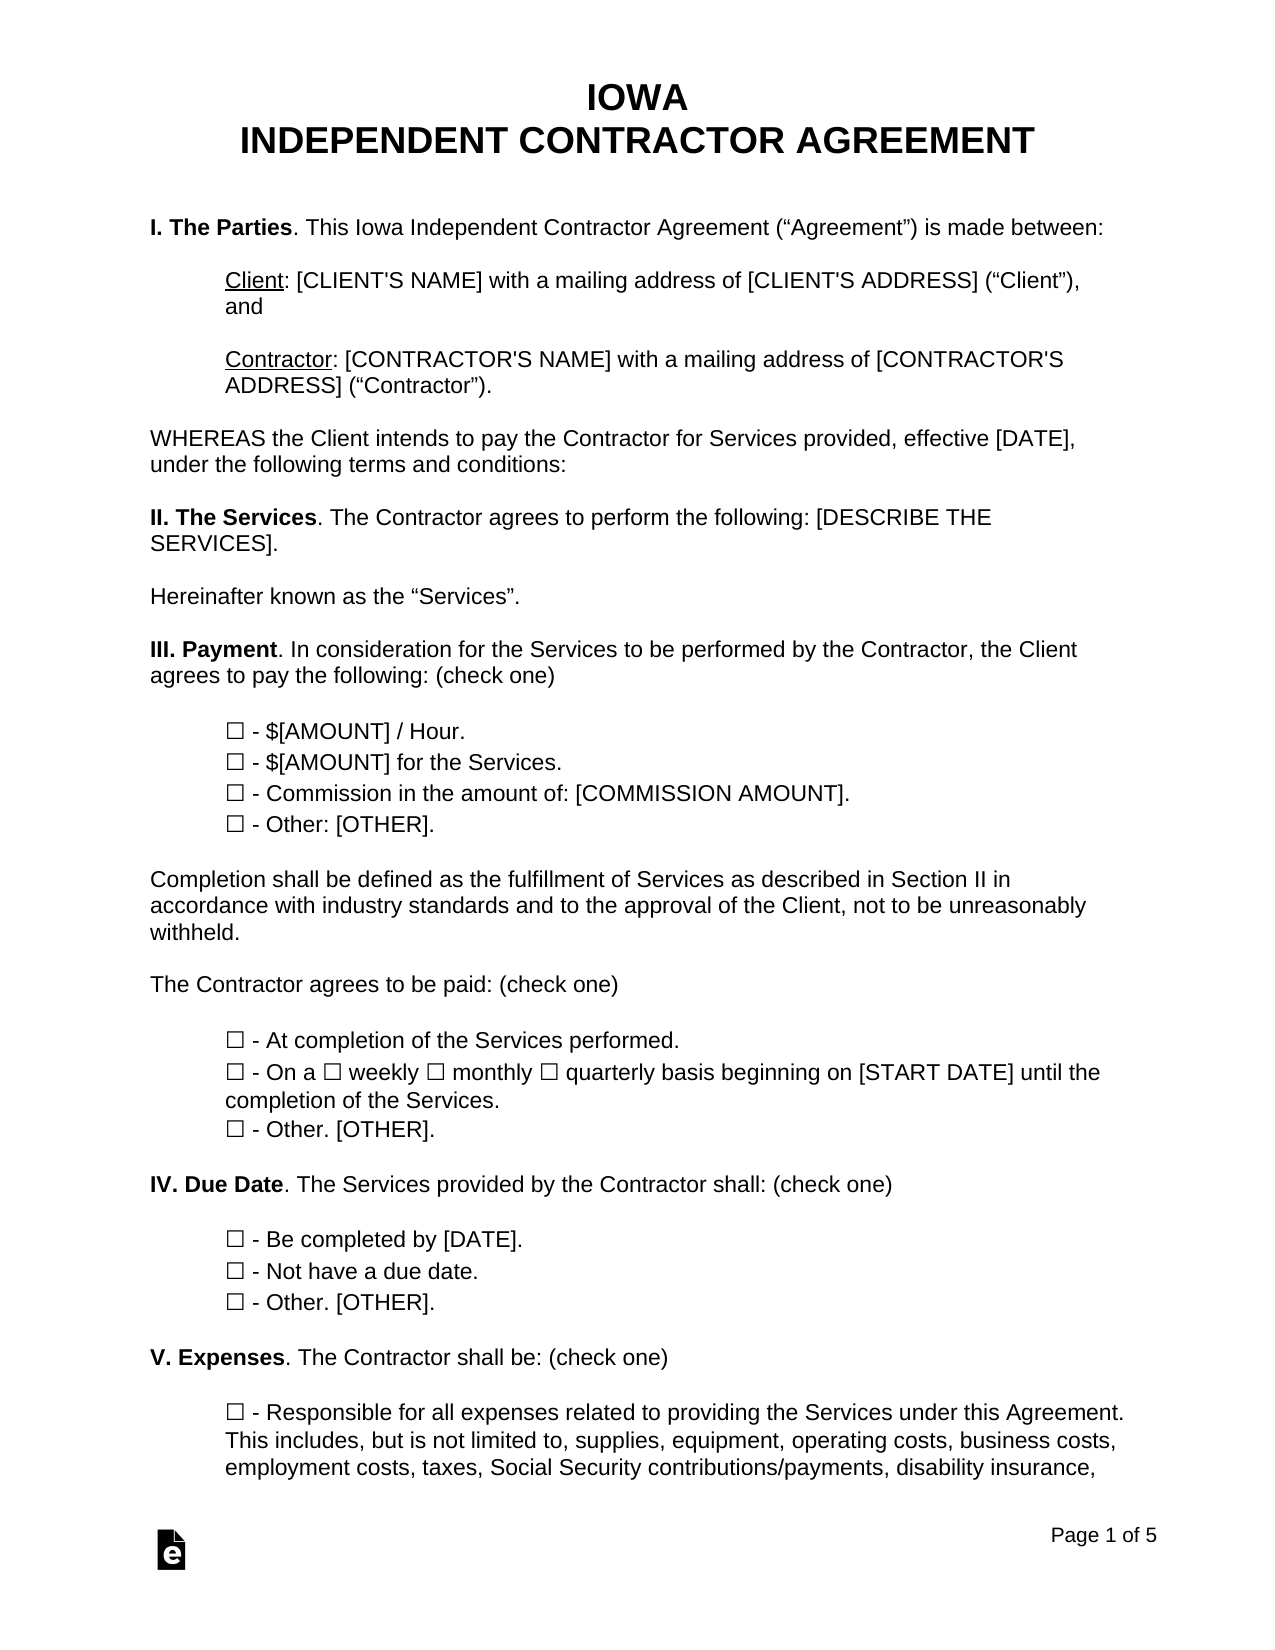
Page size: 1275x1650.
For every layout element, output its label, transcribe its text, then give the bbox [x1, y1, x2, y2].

text Completion shall be defined as the fulfillment of Services as described in Section II in accordance with industry standards and to the approval of the Client, not to be unreasonably withheld. [150, 866, 1125, 945]
text V. Expenses. The Contractor shall be: (check one) [150, 1343, 1125, 1370]
text ☐ - $[AMOUNT] for the Services. [225, 746, 1125, 777]
text Client: [CLIENT'S NAME] with a mailing address of [CLIENT'S ADDRESS] (“Client”), and [225, 267, 1125, 319]
text ☐ - Other. [OTHER]. [225, 1286, 1125, 1317]
text ☐ - Other. [OTHER]. [225, 1113, 1125, 1144]
text ☐ - Responsible for all expenses related to providing the Services under this Agreement. This includes, but is not limited to, supplies, equipment, operating costs, business costs, employment costs, taxes, Social Security contributions/payments, disability insurance, [225, 1396, 1125, 1480]
text IOWA [150, 75, 1125, 118]
text The Contractor agrees to be paid: (check one) [150, 971, 1125, 998]
text I. The Parties. This Iowa Independent Contractor Agreement (“Agreement”) is made between: [150, 214, 1125, 240]
text WHEREAS the Client intends to pay the Contractor for Services provided, effective [DATE], under the following terms and conditions: [150, 425, 1125, 477]
text Contractor: [CONTRACTOR'S NAME] with a mailing address of [CONTRACTOR'S ADDRESS] (“Contractor”). [225, 346, 1125, 398]
text ☐ - At completion of the Services performed. [225, 1024, 1125, 1055]
text II. The Services. The Contractor agrees to perform the following: [DESCRIBE THE SERVICES]. [150, 504, 1125, 557]
text ☐ - Be completed by [DATE]. [225, 1223, 1125, 1254]
text ☐ - Not have a due date. [225, 1254, 1125, 1286]
text Hereinafter known as the “Services”. [150, 583, 1125, 609]
text ☐ - $[AMOUNT] / Hour. [225, 715, 1125, 746]
text ☐ - Commission in the amount of: [COMMISSION AMOUNT]. [225, 777, 1125, 808]
text IV. Due Date. The Services provided by the Contractor shall: (check one) [150, 1171, 1125, 1197]
text INDEPENDENT CONTRACTOR AGREEMENT [150, 118, 1125, 161]
text ☐ - On a ☐ weekly ☐ monthly ☐ quarterly basis beginning on [START DATE] until the completion of the Services. [225, 1055, 1125, 1113]
text III. Payment. In consideration for the Services to be performed by the Contractor, the Client agrees to pay the following: (check one) [150, 636, 1125, 688]
text ☐ - Other: [OTHER]. [225, 808, 1125, 840]
